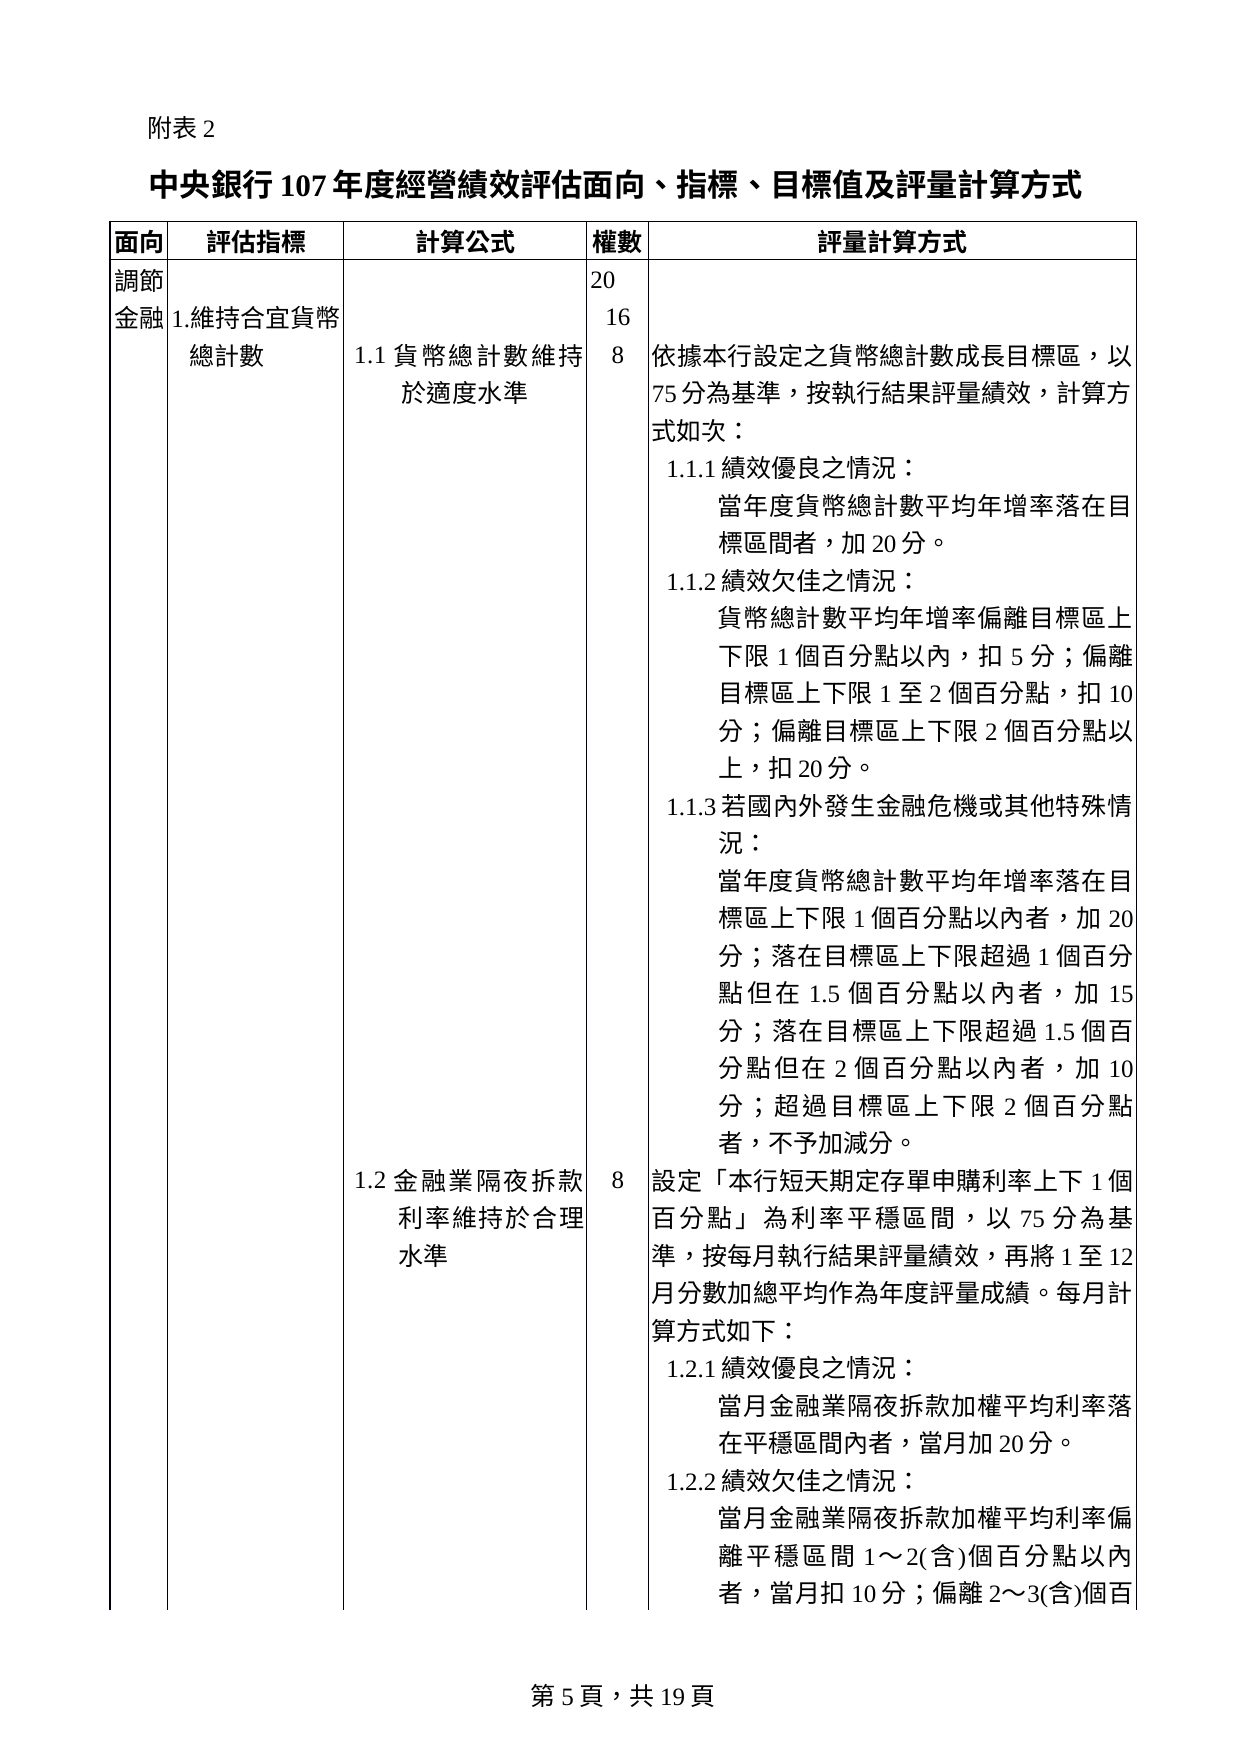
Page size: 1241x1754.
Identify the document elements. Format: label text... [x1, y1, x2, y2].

text 中央銀行107年度經營績效評估面向、指標、目標值及評量計算方式 [133, 146, 1098, 221]
table_cell 20 16 8 [587, 260, 648, 1160]
table_header 權數 [587, 222, 648, 259]
table_cell 設定「本行短天期定存單申購利率上下1個百分點」為利率平穩區間，以75分為基準，按每月執行結果評量績效，再將1至12月分數加總平均作為年度評量成績。每月計算方式如下： 1.2.1績效優良之情況： 當月金融業隔夜拆款加權平均利率落在平穩區間內者，當月加20分。 1.2.2績效欠佳之情況： 當月金融業隔夜拆款加權平均利率偏離平穩區間1～2(含)個百分點以內者，當月扣10分；偏離2～3(含)個百 [649, 1160, 1136, 1610]
table_cell 調節金融 [111, 260, 167, 1160]
table_header 評估指標 [168, 222, 343, 259]
table_cell 8 [587, 1160, 648, 1610]
table_header 面向 [111, 222, 167, 259]
table_cell [111, 1160, 167, 1610]
table_cell [168, 1160, 343, 1610]
table_header 評量計算方式 [649, 222, 1136, 259]
table_cell 1.2金融業隔夜拆款利率維持於合理水準 [344, 1160, 586, 1610]
table_cell 依據本行設定之貨幣總計數成長目標區，以75分為基準，按執行結果評量績效，計算方式如次： 1.1.1績效優良之情況： 當年度貨幣總計數平均年增率落在目標區間者，加20分。 1.1.2績效欠佳之情況： 貨幣總計數平均年增率偏離目標區上下限1個百分點以內，扣5分；偏離目標區上下限1至2個百分點，扣10分；偏離目標區上下限2個百分點以上，扣20分。 1.1.3若國內外發生金融危機或其他特殊情況： 當年度貨幣總計數平均年增率落在目標區上下限1個百分點以內者，加20分；落在目標區上下限超過1個百分點但在1.5個百分點以內者，加15分；落在目標區上下限超過1.5個百分點但在2個百分點以內者，加10分；超過目標區上下限2個百分點者，不予加減分。 [649, 260, 1136, 1160]
table_cell 1.維持合宜貨幣總計數 [168, 260, 343, 1160]
table_header 計算公式 [344, 222, 586, 259]
table_cell 1.1貨幣總計數維持於適度水準 [344, 260, 586, 1160]
text 附表2 [118, 108, 1148, 146]
